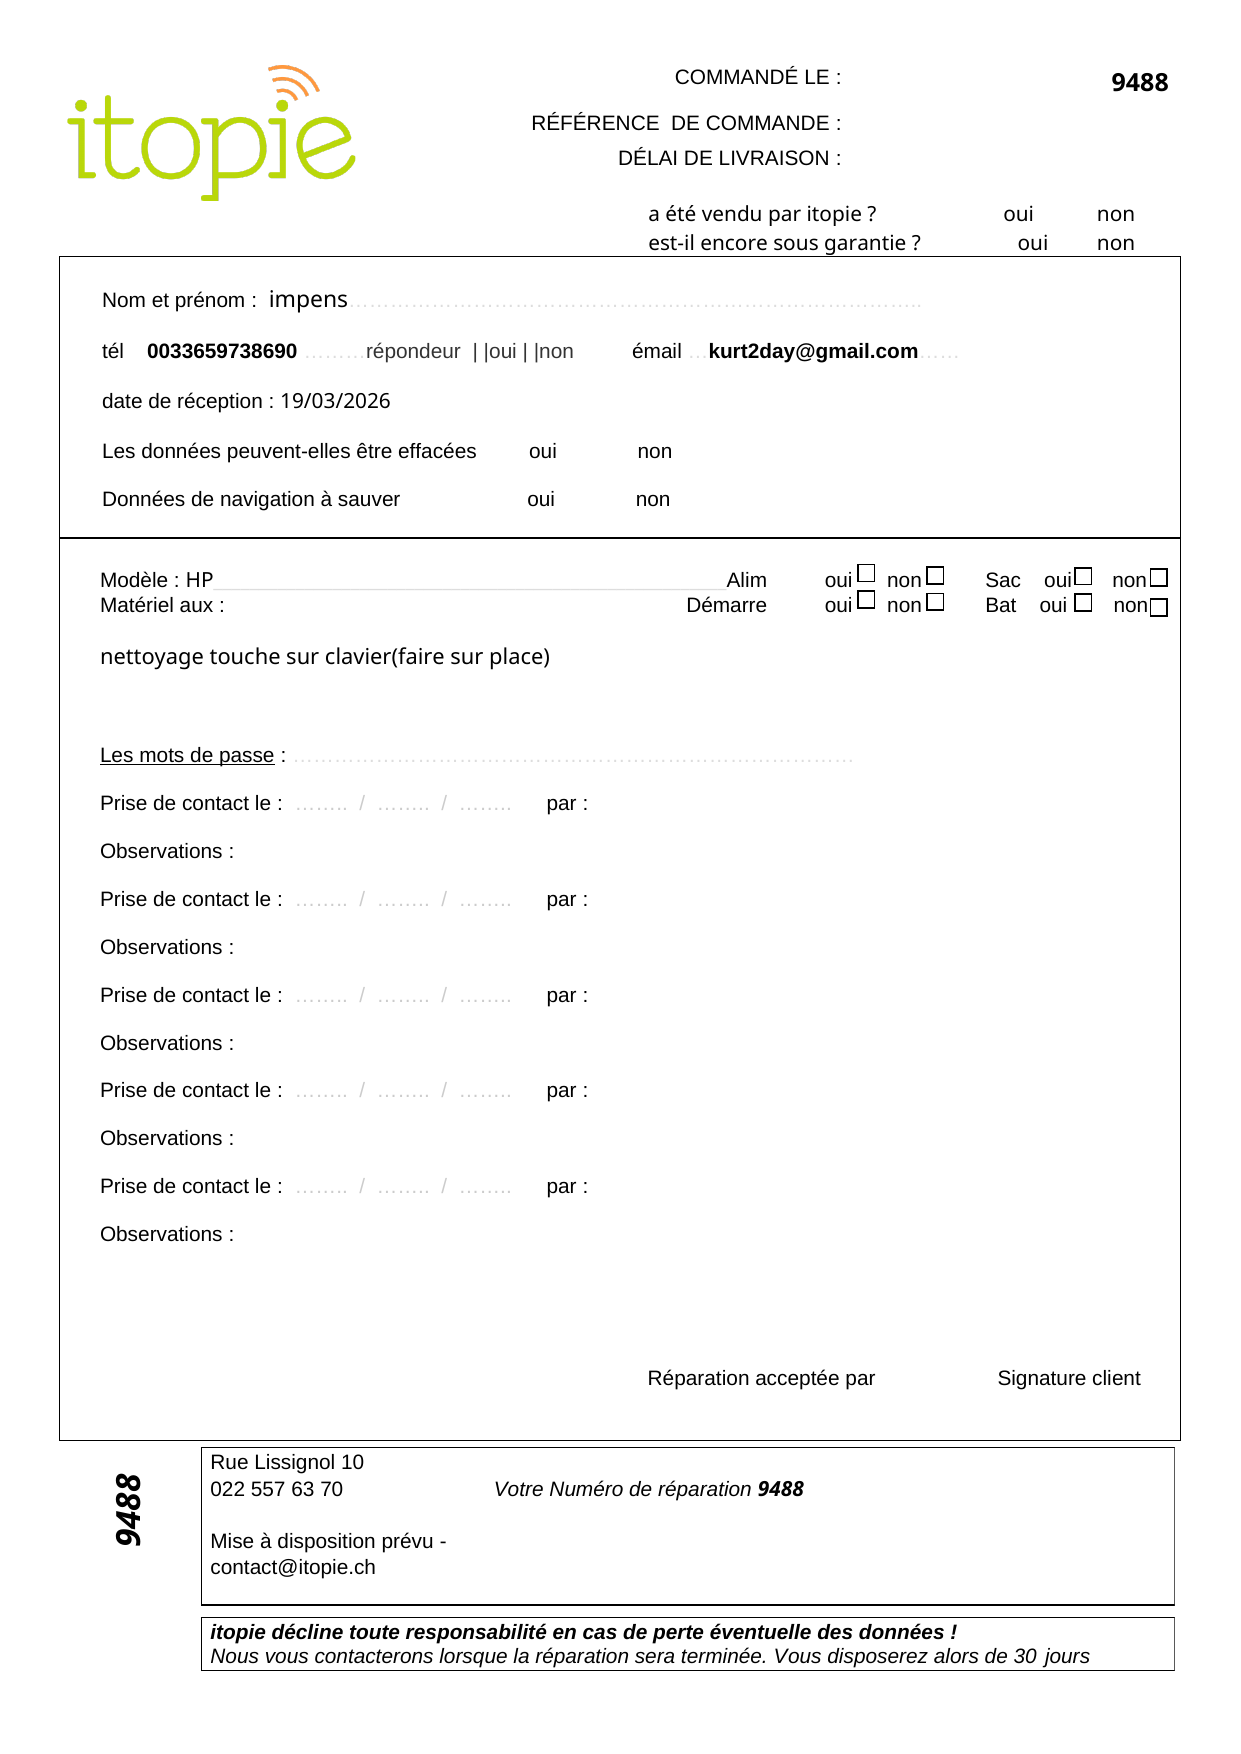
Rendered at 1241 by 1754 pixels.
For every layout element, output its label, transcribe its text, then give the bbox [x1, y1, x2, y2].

table_header COMMANDÉ LE : [490, 59, 847, 104]
text tél 0033659738690 ………répondeur | |oui | |non émail …kurt2day@gmail.com…… [60, 335, 1180, 362]
table_cell [847, 140, 1180, 175]
text Observations : [60, 931, 1180, 958]
text Les mots de passe : ……………………………………………………………………… [60, 740, 1180, 767]
text Nom et prénom : impens……………………………………………………………………….. [60, 280, 1180, 314]
text a été vendu par itopie ? oui non [59, 199, 1181, 228]
text nettoyage touche sur clavier(faire sur place) [60, 638, 1180, 671]
table_header Rue Lissignol 10 022 557 63 70 Votre Numéro de réparation 9488 Mise à disposition prévu - contact@itopie.ch [195, 1441, 1180, 1611]
text Observations : [60, 836, 1180, 863]
text Matériel aux : Démarre oui non Bat oui non [60, 590, 1180, 617]
text Observations : [60, 1123, 1180, 1150]
text Observations : [60, 1219, 1180, 1246]
table_header 9488 [59, 1441, 195, 1677]
table_cell DÉLAI DE LIVRAISON : [490, 140, 847, 175]
text Prise de contact le : …….. / …….. / …….. par : [60, 979, 1180, 1006]
table_cell [847, 105, 1180, 140]
text Prise de contact le : …….. / …….. / …….. par : [60, 883, 1180, 911]
table_header 9488 [847, 59, 1180, 104]
text Prise de contact le : …….. / …….. / …….. par : [60, 788, 1180, 815]
text Modèle : HP Alim oui non Sac oui non [879, 562, 925, 590]
text Observations : [60, 1027, 1180, 1054]
table_cell itopie décline toute responsabilité en cas de perte éventuelle des données ! Nous vous contacterons lorsque la réparation sera terminée. Vous disposerez alors de 30 jours [195, 1611, 1180, 1677]
text Prise de contact le : …….. / …….. / …….. par : [60, 1171, 1180, 1198]
picture [67, 65, 356, 201]
text est-il encore sous garantie ? oui non [59, 228, 1181, 256]
text Réparation acceptée par Signature client [60, 1363, 1180, 1390]
text Les données peuvent-elles être effacées oui non [60, 436, 1180, 463]
text date de réception : 19/03/2026 [60, 383, 1180, 415]
text Prise de contact le : …….. / …….. / …….. par : [60, 1075, 1180, 1102]
text Modèle : HP Alim oui non Sac oui non [948, 562, 1180, 590]
text Modèle : HP Alim oui non Sac oui non [60, 562, 856, 590]
table_cell RÉFÉRENCE DE COMMANDE : [490, 105, 847, 140]
text Données de navigation à sauver oui non [60, 484, 1180, 511]
